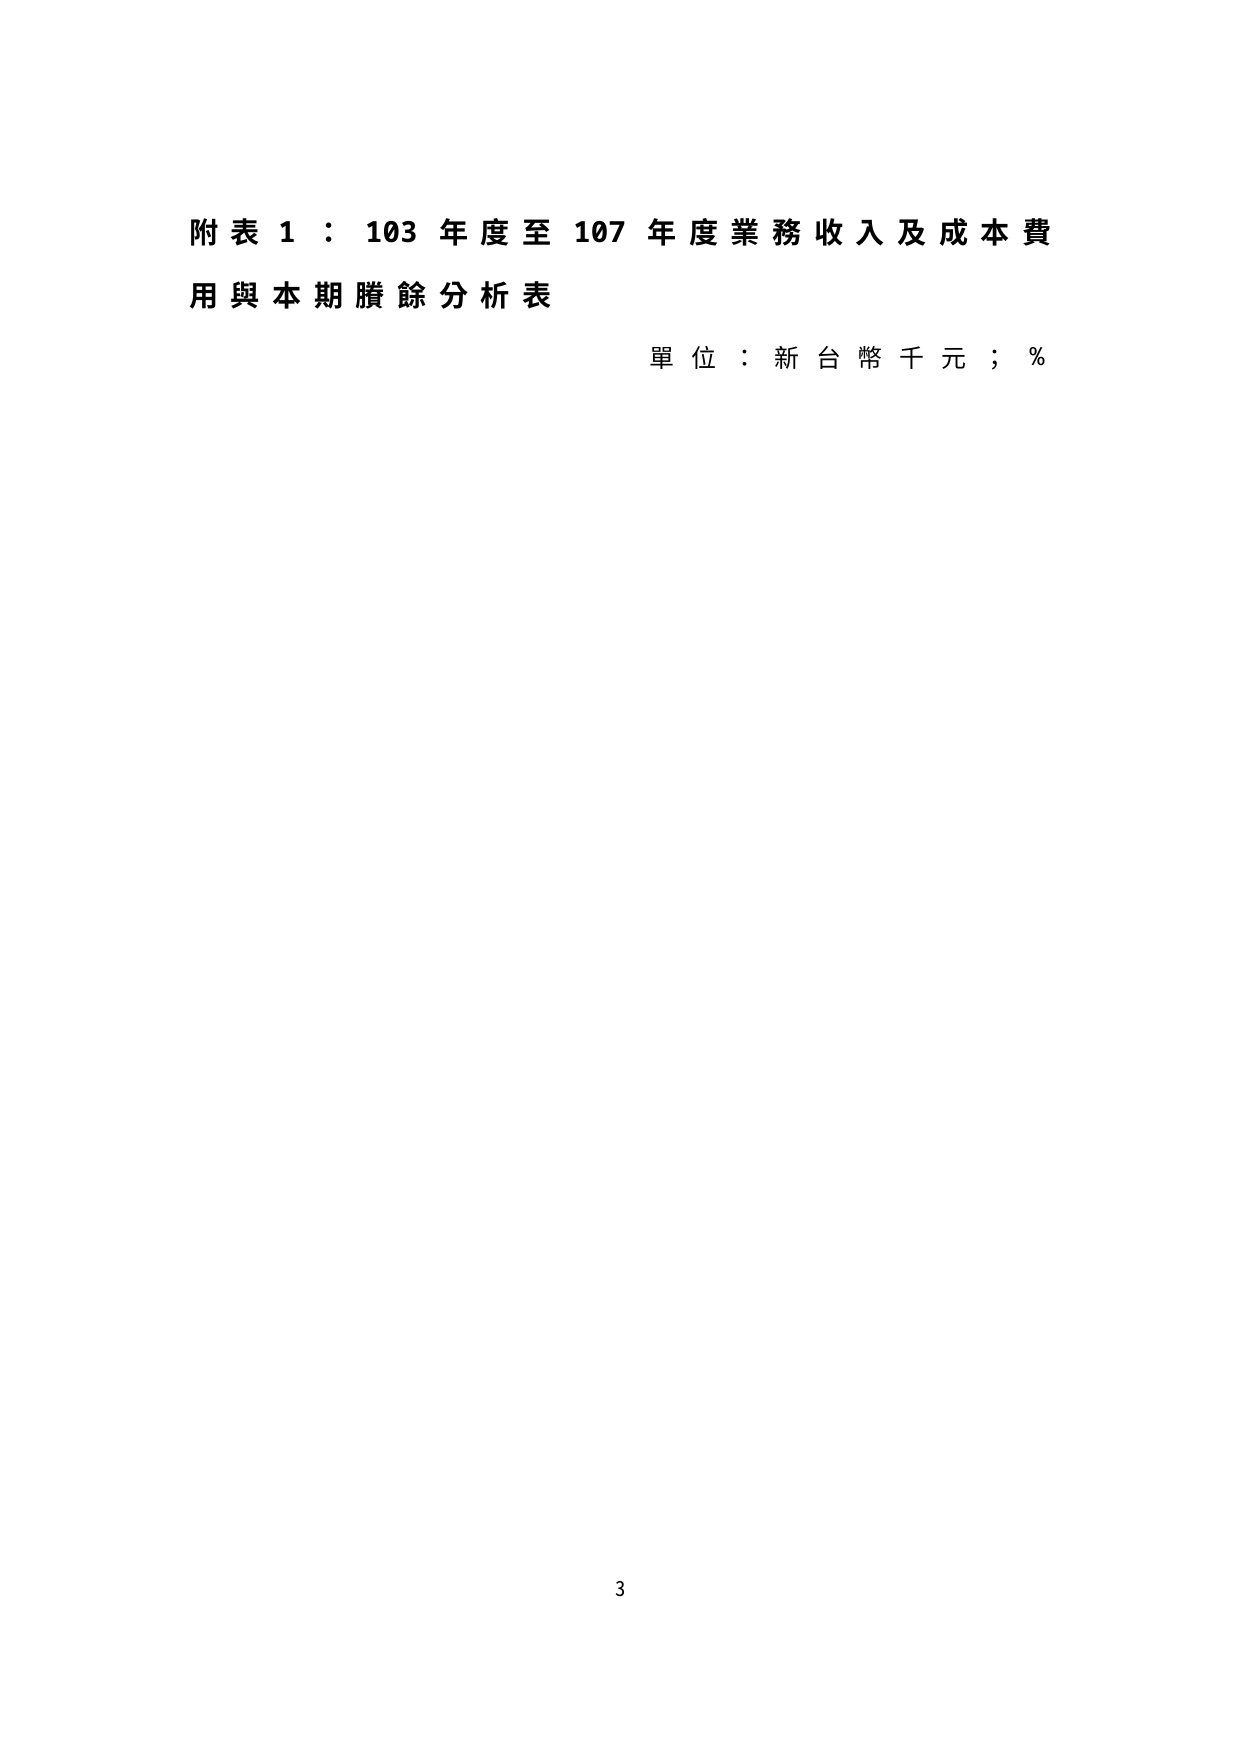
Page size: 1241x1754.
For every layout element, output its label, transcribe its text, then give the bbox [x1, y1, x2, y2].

text 單位：新台幣千元；% [183, 314, 1058, 377]
text 附表1：103年度至107年度業務收入及成本費用與本期賸餘分析表 [183, 189, 1058, 314]
